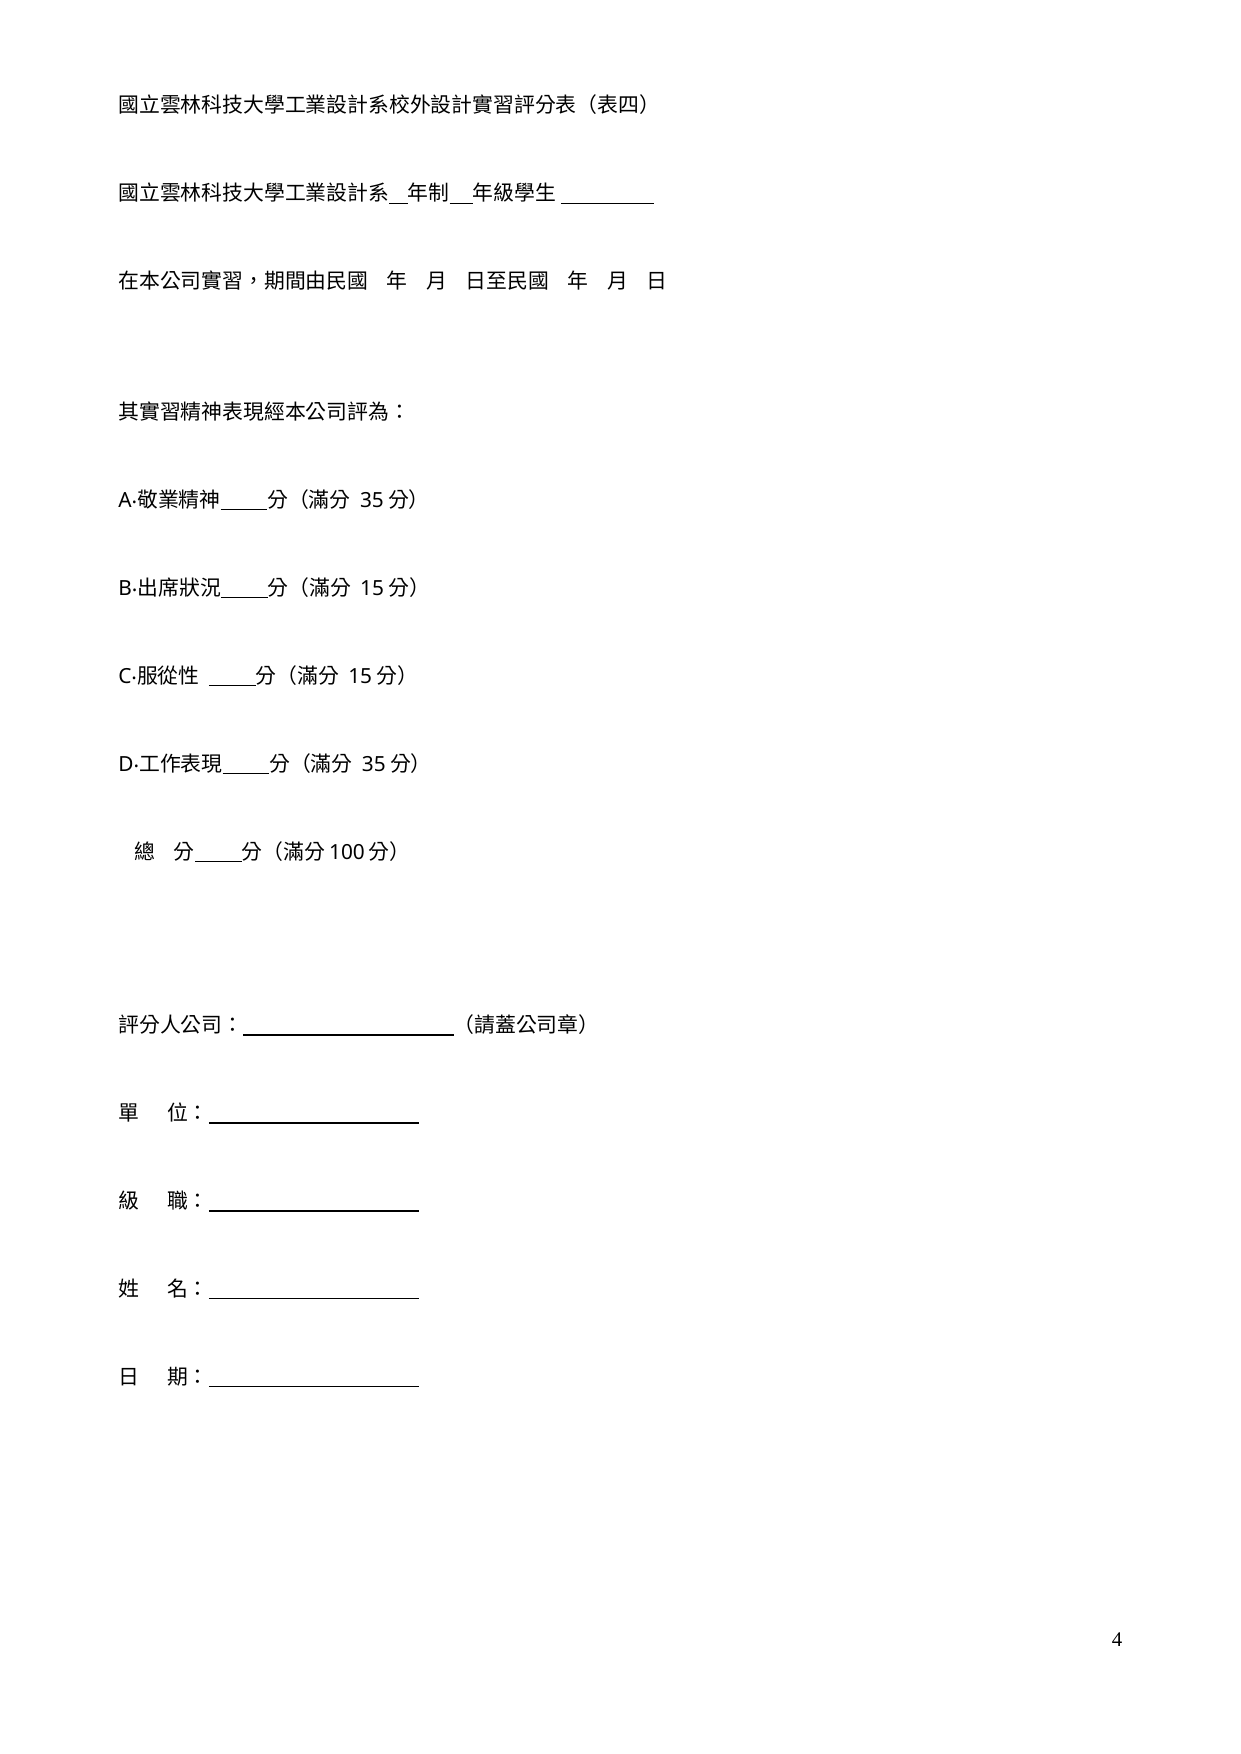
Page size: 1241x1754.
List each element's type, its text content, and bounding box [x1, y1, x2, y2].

text 在本公司實習，期間由民國 年 月 日至民國 年 月 日 [118, 264, 1122, 295]
text 總 分 分（滿分100分） [118, 835, 1122, 865]
text 評分人公司： （請蓋公司章） [118, 1008, 1122, 1038]
text A‧敬業精神 分（滿分 35分） [118, 483, 1122, 513]
text 單 位： [118, 1096, 1122, 1126]
text 日 期： [118, 1360, 1122, 1390]
text 國立雲林科技大學工業設計系校外設計實習評分表（表四） [118, 89, 1122, 119]
text 級 職： [118, 1184, 1122, 1214]
text 姓 名： [118, 1272, 1122, 1302]
text D‧工作表現 分（滿分 35分） [118, 747, 1122, 777]
text B‧出席狀況 分（滿分 15分） [118, 571, 1122, 601]
text 其實習精神表現經本公司評為： [118, 395, 1122, 425]
text C‧服從性 分（滿分 15分） [118, 659, 1122, 689]
text 國立雲林科技大學工業設計系 年制 年級學生 [118, 177, 1122, 207]
